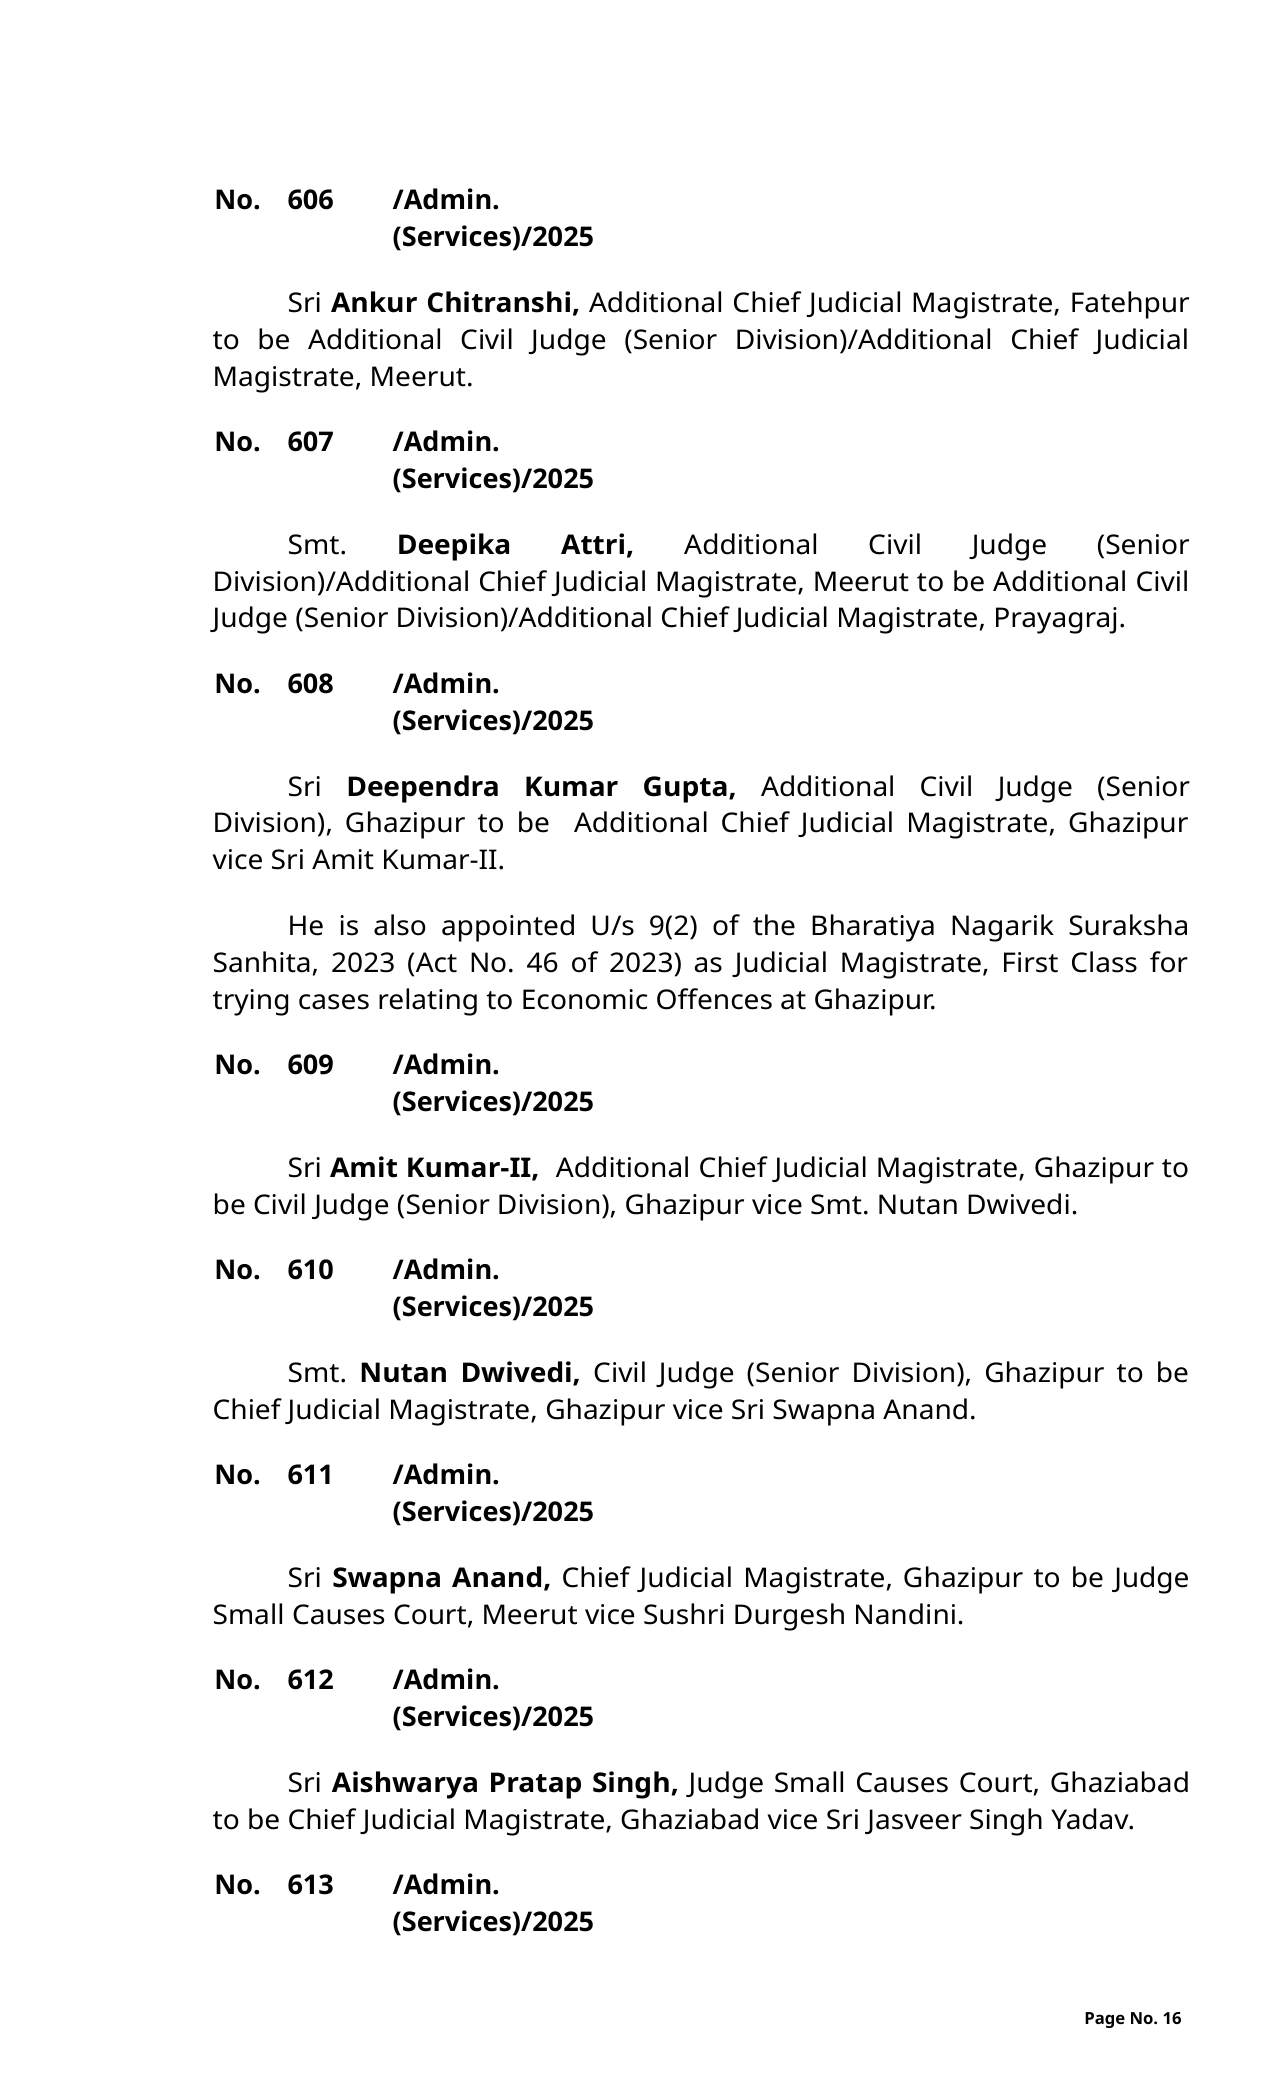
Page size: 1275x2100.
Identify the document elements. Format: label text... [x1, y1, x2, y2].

table_header [276, 665, 381, 738]
table_header No. [203, 181, 276, 254]
table_header [276, 1456, 381, 1529]
table_header [276, 1046, 381, 1119]
table_header /Admin. (Services)/2025 [381, 1046, 718, 1119]
table_header /Admin. (Services)/2025 [381, 181, 718, 254]
table_header [276, 1661, 381, 1734]
table_header No. [203, 1456, 276, 1529]
table_header No. [203, 423, 276, 496]
text He is also appointed U/s 9(2) of the Bharatiya Nagarik Suraksha Sanhita, 2023 (Act No. 46 of 2023) as Judicial Magistrate, First Class for trying cases relating to Economic Offences at Ghazipur. [212, 906, 1191, 1017]
table_header No. [203, 665, 276, 738]
table_header /Admin. (Services)/2025 [381, 1661, 718, 1734]
text Sri Amit Kumar-II, Additional Chief Judicial Magistrate, Ghazipur to be Civil Judge (Senior Division), Ghazipur vice Smt. Nutan Dwivedi. [212, 1148, 1191, 1222]
table_header [276, 1251, 381, 1324]
table_header No. [203, 1661, 276, 1734]
table_header /Admin. (Services)/2025 [381, 1866, 718, 1939]
table_header No. [203, 1046, 276, 1119]
text Smt. Deepika Attri, Additional Civil Judge (Senior Division)/Additional Chief Judicial Magistrate, Meerut to be Additional Civil Judge (Senior Division)/Additional Chief Judicial Magistrate, Prayagraj. [212, 525, 1191, 636]
text Sri Aishwarya Pratap Singh, Judge Small Causes Court, Ghaziabad to be Chief Judicial Magistrate, Ghaziabad vice Sri Jasveer Singh Yadav. [212, 1763, 1191, 1837]
table_header /Admin. (Services)/2025 [381, 665, 718, 738]
table_header /Admin. (Services)/2025 [381, 1251, 718, 1324]
table_header No. [203, 1251, 276, 1324]
table_header /Admin. (Services)/2025 [381, 1456, 718, 1529]
table_header [276, 1866, 381, 1939]
text Smt. Nutan Dwivedi, Civil Judge (Senior Division), Ghazipur to be Chief Judicial Magistrate, Ghazipur vice Sri Swapna Anand. [212, 1353, 1191, 1427]
text Sri Deependra Kumar Gupta, Additional Civil Judge (Senior Division), Ghazipur to be Additional Chief Judicial Magistrate, Ghazipur vice Sri Amit Kumar-II. [212, 767, 1191, 878]
text Sri Ankur Chitranshi, Additional Chief Judicial Magistrate, Fatehpur to be Additional Civil Judge (Senior Division)/Additional Chief Judicial Magistrate, Meerut. [212, 283, 1191, 394]
table_header /Admin. (Services)/2025 [381, 423, 718, 496]
table_header [276, 181, 381, 254]
table_header [276, 423, 381, 496]
text Sri Swapna Anand, Chief Judicial Magistrate, Ghazipur to be Judge Small Causes Court, Meerut vice Sushri Durgesh Nandini. [212, 1558, 1191, 1632]
table_header No. [203, 1866, 276, 1939]
